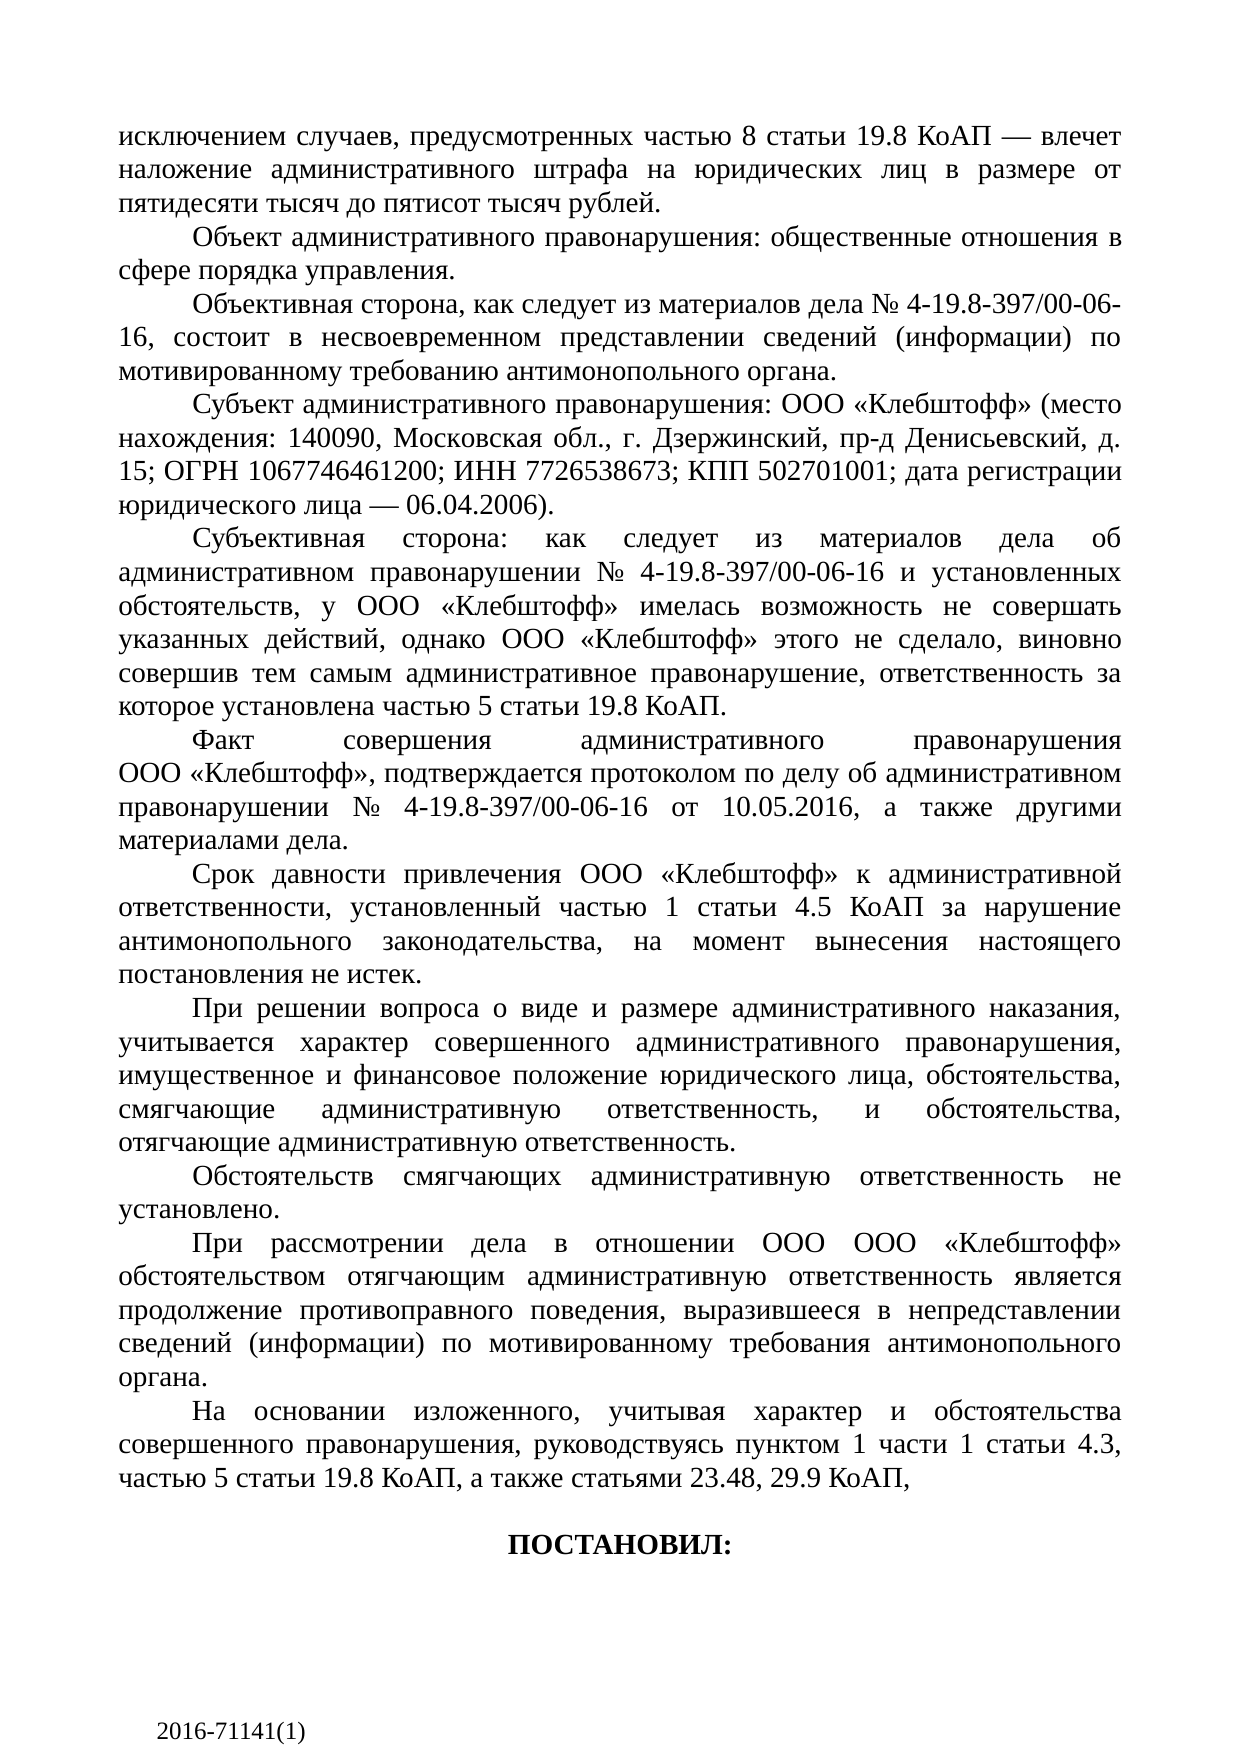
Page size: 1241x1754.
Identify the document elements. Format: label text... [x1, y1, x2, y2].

text Объект административного правонарушения: общественные отношения в сфере порядка управления. [118, 219, 1122, 286]
text Факт совершения административного правонарушения ООО «Клебштофф», подтверждается протоколом по делу об административном правонарушении № 4-19.8-397/00-06-16 от 10.05.2016, а также другими материалами дела. [118, 722, 1122, 856]
text На основании изложенного, учитывая характер и обстоятельства совершенного правонарушения, руководствуясь пунктом 1 части 1 статьи 4.3, частью 5 статьи 19.8 КоАП, а также статьями 23.48, 29.9 КоАП, [118, 1393, 1122, 1493]
text При решении вопроса о виде и размере административного наказания, учитывается характер совершенного административного правонарушения, имущественное и финансовое положение юридического лица, обстоятельства, смягчающие административную ответственность, и обстоятельства, отягчающие административную ответственность. [118, 990, 1122, 1158]
text исключением случаев, предусмотренных частью 8 статьи 19.8 КоАП — влечет наложение административного штрафа на юридических лиц в размере от пятидесяти тысяч до пятисот тысяч рублей. [118, 118, 1122, 219]
text Субъективная сторона: как следует из материалов дела об административном правонарушении № 4-19.8-397/00-06-16 и установленных обстоятельств, у ООО «Клебштофф» имелась возможность не совершать указанных действий, однако ООО «Клебштофф» этого не сделало, виновно совершив тем самым административное правонарушение, ответственность за которое установлена частью 5 статьи 19.8 КоАП. [118, 521, 1122, 722]
text Обстоятельств смягчающих административную ответственность не установлено. [118, 1158, 1122, 1225]
text Срок давности привлечения ООО «Клебштофф» к административной ответственности, установленный частью 1 статьи 4.5 КоАП за нарушение антимонопольного законодательства, на момент вынесения настоящего постановления не истек. [118, 856, 1122, 990]
text Субъект административного правонарушения: ООО «Клебштофф» (место нахождения: 140090, Московская обл., г. Дзержинский, пр-д Денисьевский, д. 15; ОГРН 1067746461200; ИНН 7726538673; КПП 502701001; дата регистрации юридического лица — 06.04.2006). [118, 386, 1122, 521]
text Объективная сторона, как следует из материалов дела № 4-19.8-397/00-06-16, состоит в несвоевременном представлении сведений (информации) по мотивированному требованию антимонопольного органа. [118, 286, 1122, 386]
text При рассмотрении дела в отношении ООО ООО «Клебштофф» обстоятельством отягчающим административную ответственность является продолжение противоправного поведения, выразившееся в непредставлении сведений (информации) по мотивированному требования антимонопольного органа. [118, 1225, 1122, 1393]
text ПОСТАНОВИЛ: [118, 1527, 1122, 1560]
